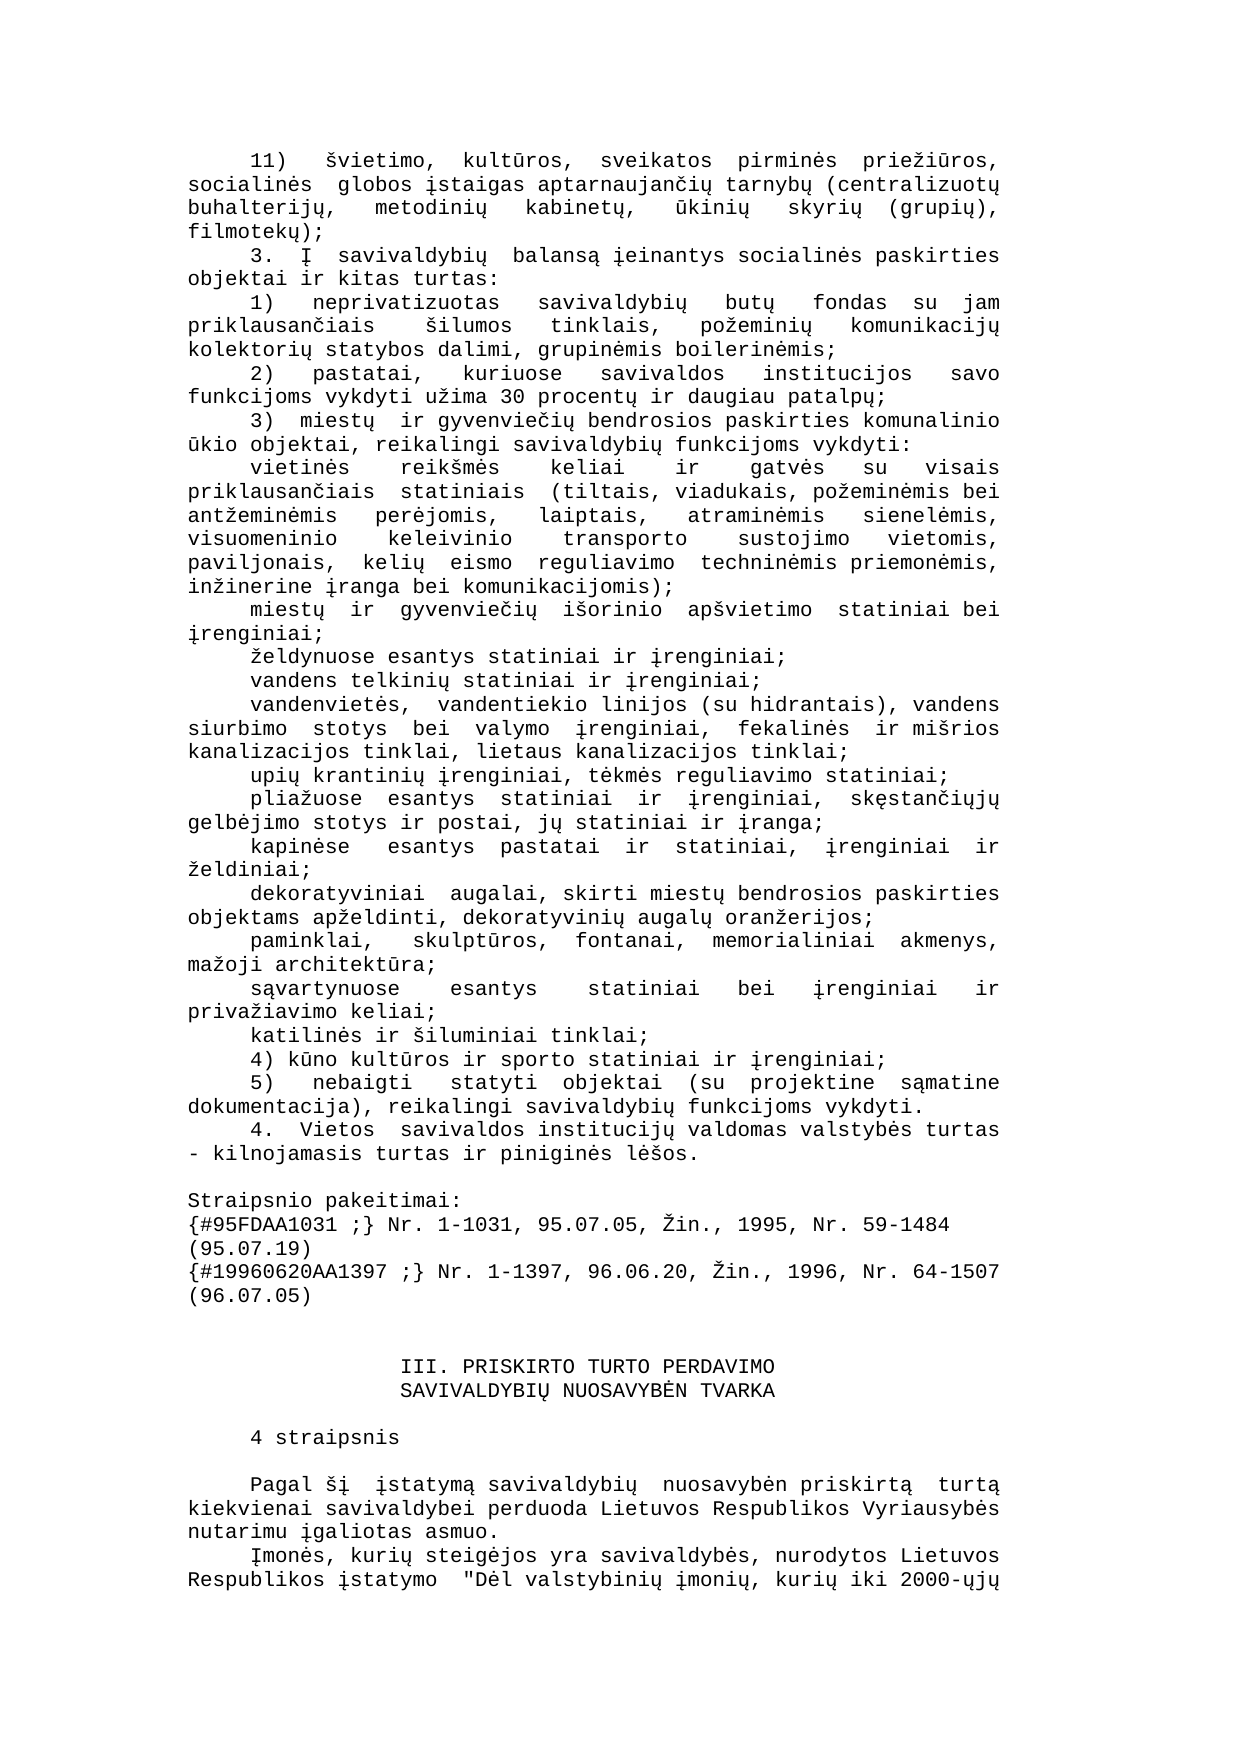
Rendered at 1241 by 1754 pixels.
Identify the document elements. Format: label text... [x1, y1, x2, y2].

text dokumentacija), reikalingi savivaldybių funkcijoms vykdyti. [187, 1096, 1053, 1119]
text pliažuose esantys statiniai ir įrenginiai, skęstančiųjų [187, 788, 1053, 812]
text funkcijoms vykdyti užima 30 procentų ir daugiau patalpų; [187, 386, 1053, 410]
text Straipsnio pakeitimai: [187, 1190, 1053, 1214]
text filmotekų); [187, 221, 1053, 244]
text gelbėjimo stotys ir postai, jų statiniai ir įranga; [187, 812, 1053, 836]
text vandens telkinių statiniai ir įrenginiai; [187, 670, 1053, 694]
text priklausančiais šilumos tinklais, požeminių komunikacijų [187, 316, 1053, 339]
text Pagal šį įstatymą savivaldybių nuosavybėn priskirtą turtą [187, 1474, 1053, 1498]
text 4 straipsnis [187, 1427, 1053, 1451]
text kapinėse esantys pastatai ir statiniai, įrenginiai ir [187, 836, 1053, 859]
text inžinerine įranga bei komunikacijomis); [187, 576, 1053, 599]
text priklausančiais statiniais (tiltais, viadukais, požeminėmis bei [187, 481, 1053, 505]
text - kilnojamasis turtas ir piniginės lėšos. [187, 1143, 1053, 1167]
text III. PRISKIRTO TURTO PERDAVIMO [187, 1356, 1053, 1379]
text kolektorių statybos dalimi, grupinėmis boilerinėmis; [187, 339, 1053, 363]
text vandenvietės, vandentiekio linijos (su hidrantais), vandens [187, 694, 1053, 717]
text privažiavimo keliai; [187, 1001, 1053, 1025]
text kanalizacijos tinklai, lietaus kanalizacijos tinklai; [187, 741, 1053, 765]
text miestų ir gyvenviečių išorinio apšvietimo statiniai bei [187, 599, 1053, 623]
text paminklai, skulptūros, fontanai, memorialiniai akmenys, [187, 930, 1053, 954]
text objektams apželdinti, dekoratyvinių augalų oranžerijos; [187, 907, 1053, 930]
text upių krantinių įrenginiai, tėkmės reguliavimo statiniai; [187, 765, 1053, 788]
text mažoji architektūra; [187, 954, 1053, 978]
text 11) švietimo, kultūros, sveikatos pirminės priežiūros, [187, 150, 1053, 174]
text kiekvienai savivaldybei perduoda Lietuvos Respublikos Vyriausybės [187, 1498, 1053, 1521]
text Respublikos įstatymo "Dėl valstybinių įmonių, kurių iki 2000-ųjų [187, 1569, 1053, 1592]
text 5) nebaigti statyti objektai (su projektine sąmatine [187, 1072, 1053, 1096]
text ūkio objektai, reikalingi savivaldybių funkcijoms vykdyti: [187, 434, 1053, 457]
text vietinės reikšmės keliai ir gatvės su visais [187, 457, 1053, 481]
text SAVIVALDYBIŲ NUOSAVYBĖN TVARKA [187, 1379, 1053, 1403]
text dekoratyviniai augalai, skirti miestų bendrosios paskirties [187, 883, 1053, 907]
text socialinės globos įstaigas aptarnaujančių tarnybų (centralizuotų [187, 174, 1053, 197]
text visuomeninio keleivinio transporto sustojimo vietomis, [187, 528, 1053, 552]
text nutarimu įgaliotas asmuo. [187, 1521, 1053, 1545]
text 3) miestų ir gyvenviečių bendrosios paskirties komunalinio [187, 410, 1053, 434]
text katilinės ir šiluminiai tinklai; [187, 1025, 1053, 1048]
text 3. Į savivaldybių balansą įeinantys socialinės paskirties [187, 244, 1053, 268]
text 4. Vietos savivaldos institucijų valdomas valstybės turtas [187, 1119, 1053, 1143]
text objektai ir kitas turtas: [187, 268, 1053, 292]
text 1) neprivatizuotas savivaldybių butų fondas su jam [187, 292, 1053, 316]
text želdynuose esantys statiniai ir įrenginiai; [187, 647, 1053, 670]
text įrenginiai; [187, 623, 1053, 647]
text {#95FDAA1031 ;} Nr. 1-1031, 95.07.05, Žin., 1995, Nr. 59-1484 (95.07.19) [187, 1214, 1053, 1261]
text želdiniai; [187, 859, 1053, 883]
text buhalterijų, metodinių kabinetų, ūkinių skyrių (grupių), [187, 197, 1053, 221]
text 2) pastatai, kuriuose savivaldos institucijos savo [187, 363, 1053, 386]
text antžeminėmis perėjomis, laiptais, atraminėmis sienelėmis, [187, 505, 1053, 528]
text sąvartynuose esantys statiniai bei įrenginiai ir [187, 978, 1053, 1001]
text 4) kūno kultūros ir sporto statiniai ir įrenginiai; [187, 1048, 1053, 1072]
text paviljonais, kelių eismo reguliavimo techninėmis priemonėmis, [187, 552, 1053, 576]
text Įmonės, kurių steigėjos yra savivaldybės, nurodytos Lietuvos [187, 1545, 1053, 1569]
text {#19960620AA1397 ;} Nr. 1-1397, 96.06.20, Žin., 1996, Nr. 64-1507 (96.07.05) [187, 1261, 1053, 1309]
text siurbimo stotys bei valymo įrenginiai, fekalinės ir mišrios [187, 717, 1053, 741]
